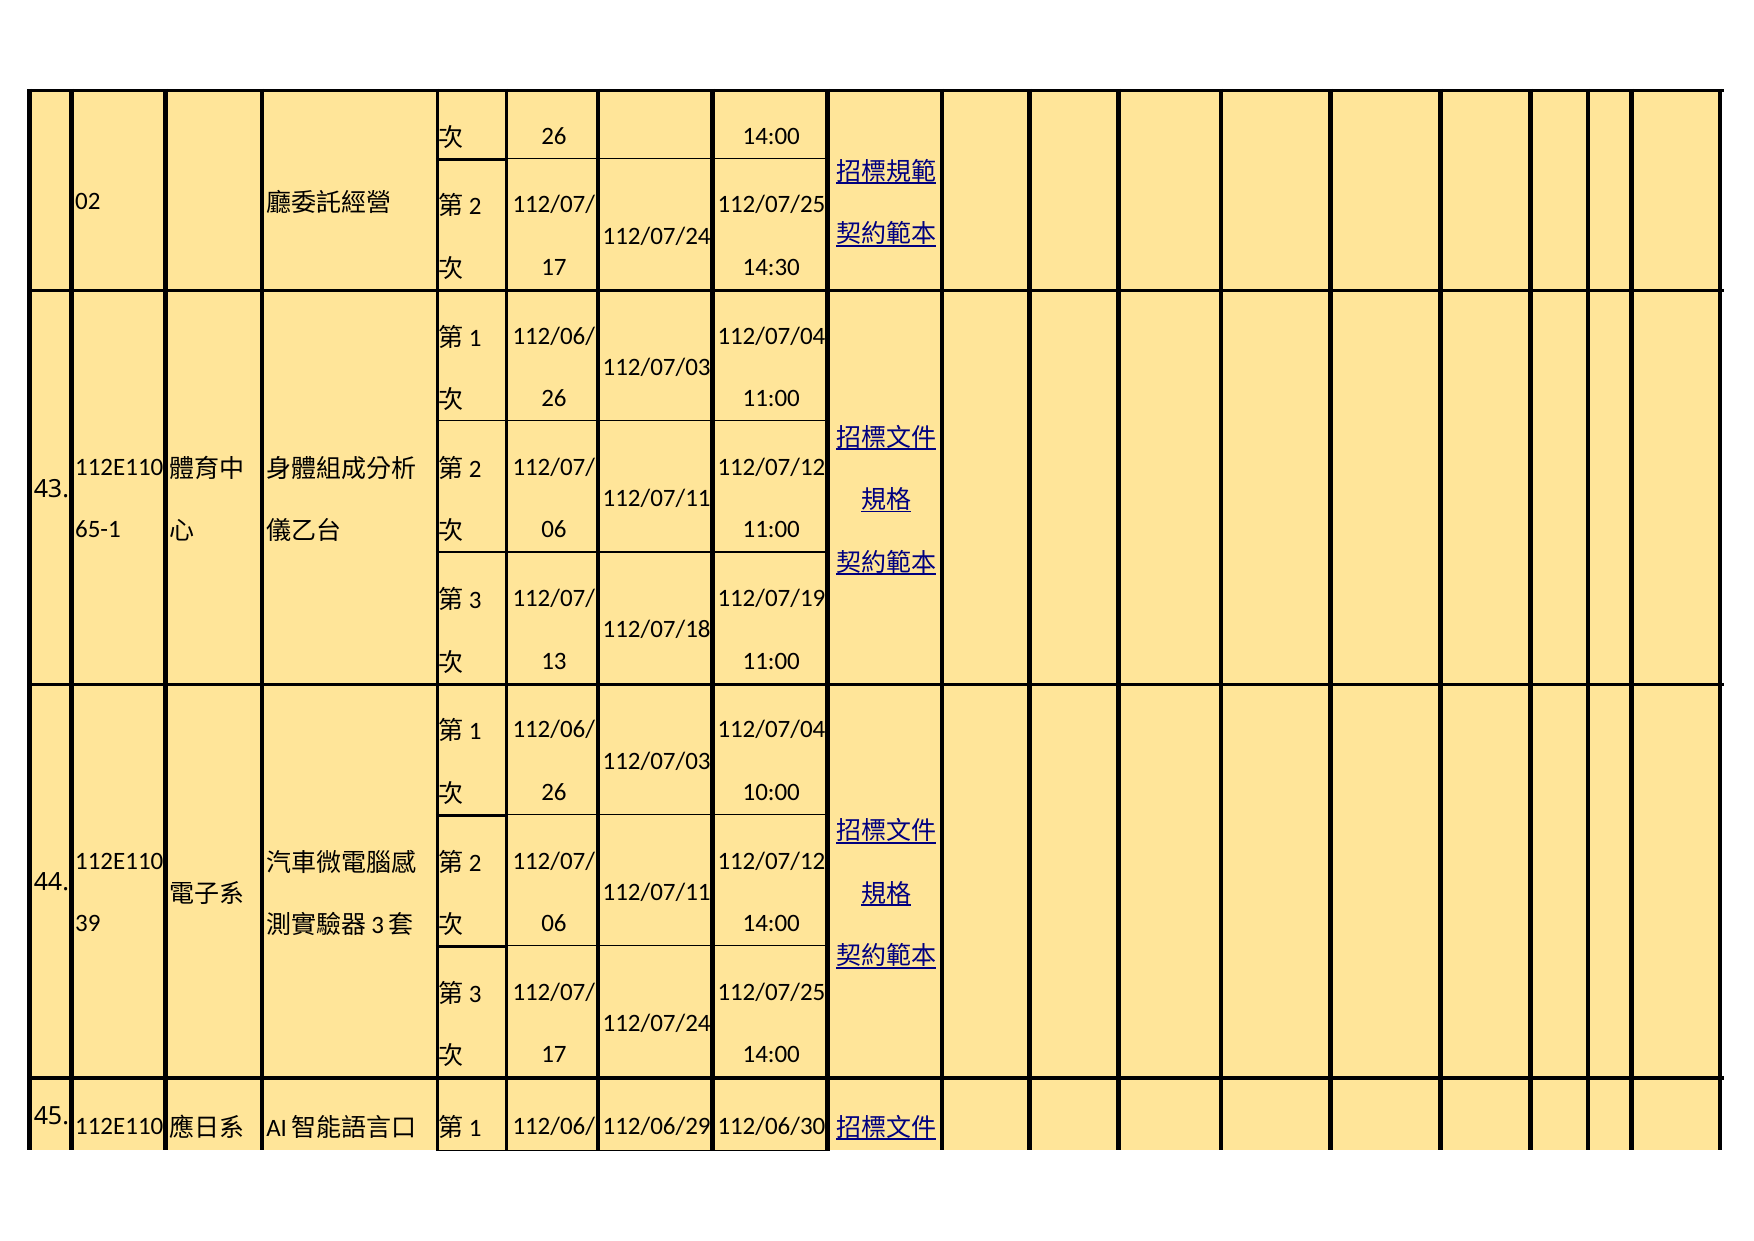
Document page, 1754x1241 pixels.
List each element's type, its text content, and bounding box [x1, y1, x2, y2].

table_cell 應日系 [168, 1080, 260, 1150]
table_cell [1634, 92, 1718, 289]
table_cell 汽車微電腦感測實驗器3套 [264, 686, 436, 1076]
table_cell 112/07/11 [600, 815, 710, 945]
table_cell [1121, 1080, 1219, 1150]
table_cell 112/07/03 [600, 686, 710, 814]
table_cell AI智能語言口 [264, 1080, 436, 1150]
table_cell 112/06/26 [508, 686, 596, 814]
table_cell 身體組成分析儀乙台 [264, 292, 436, 683]
table_cell 112/07/24 [600, 159, 710, 289]
table_cell 招標文件 規格 契約範本 [830, 292, 940, 683]
table_cell [944, 292, 1027, 683]
table_cell [1333, 92, 1438, 289]
table_cell 112/06/26 [508, 292, 596, 420]
table_cell 第2次 [439, 421, 505, 551]
table_cell [1223, 686, 1328, 1076]
table_cell 112/07/06 [508, 815, 596, 945]
table_cell [1533, 92, 1586, 289]
table_cell 112/06/30 [715, 1080, 825, 1150]
table_cell [1032, 1080, 1116, 1150]
table_cell [1032, 292, 1116, 683]
table_cell [1032, 92, 1116, 289]
table_cell 招標文件 規格 契約範本 [830, 686, 940, 1076]
table_cell 112E11039 [74, 686, 163, 1076]
table_cell 112/07/0410:00 [715, 686, 825, 814]
table_cell [944, 92, 1027, 289]
table_cell [1443, 686, 1528, 1076]
table_cell 112/07/2514:30 [715, 159, 825, 289]
table_cell [32, 686, 69, 1076]
table_cell 112/07/24 [600, 946, 710, 1076]
table_cell 112/07/1214:00 [715, 815, 825, 945]
table_cell 02 [74, 92, 163, 289]
table_cell 112/07/11 [600, 421, 710, 551]
table_cell [1443, 1080, 1528, 1150]
table_cell 14:00 [715, 92, 825, 158]
table_cell [1634, 292, 1718, 683]
table_cell 第1 [439, 1080, 505, 1150]
table_cell 112/06/29 [600, 1080, 710, 1150]
table_cell 112/07/06 [508, 421, 596, 551]
table_cell [1223, 92, 1328, 289]
table_cell [1333, 292, 1438, 683]
table_cell [1443, 92, 1528, 289]
table_cell [944, 686, 1027, 1076]
table_cell [1223, 292, 1328, 683]
table_cell [1533, 686, 1586, 1076]
table_cell [1590, 292, 1629, 683]
table_cell [1223, 1080, 1328, 1150]
table_cell 112/07/17 [508, 159, 596, 289]
table_cell 廳委託經營 [264, 92, 436, 289]
table_cell 電子系 [168, 686, 260, 1076]
table_cell 次 [439, 92, 505, 158]
table_cell 112/07/1911:00 [715, 553, 825, 683]
table_cell 112/07/18 [600, 553, 710, 683]
table_cell 體育中心 [168, 292, 260, 683]
table_cell 112/07/1211:00 [715, 421, 825, 551]
table_cell [32, 1080, 69, 1150]
table_cell 112/07/2514:00 [715, 946, 825, 1076]
table_cell 第3次 [439, 948, 505, 1076]
table_cell 第2次 [439, 817, 505, 945]
table_cell 26 [508, 92, 596, 158]
table_cell [1590, 686, 1629, 1076]
table_cell [1333, 1080, 1438, 1150]
table_cell 第1次 [439, 686, 505, 814]
table_cell 第3次 [439, 553, 505, 683]
table_cell 112E110 [74, 1080, 163, 1150]
table_cell [32, 92, 69, 289]
table_cell 112E11065-1 [74, 292, 163, 683]
table_cell 第1次 [439, 292, 505, 420]
table_cell 112/07/13 [508, 553, 596, 683]
table_cell [1443, 292, 1528, 683]
table_cell [1032, 686, 1116, 1076]
table_cell 112/07/0411:00 [715, 292, 825, 420]
table_cell [1121, 686, 1219, 1076]
table_cell [1634, 1080, 1718, 1150]
table_cell 112/07/17 [508, 946, 596, 1076]
table_cell [1533, 1080, 1586, 1150]
table_cell [1590, 1080, 1629, 1150]
table_cell [944, 1080, 1027, 1150]
table_cell [32, 292, 69, 683]
table_cell 112/07/03 [600, 292, 710, 420]
table_cell 招標規範 契約範本 [830, 92, 940, 289]
table_cell 第2次 [439, 161, 505, 289]
table_cell [1121, 292, 1219, 683]
table_cell [1333, 686, 1438, 1076]
table_cell [168, 92, 260, 289]
table_cell 112/06/ [508, 1080, 596, 1150]
table_cell [1533, 292, 1586, 683]
table_cell [1634, 686, 1718, 1076]
table_cell [1590, 92, 1629, 289]
table_cell [1121, 92, 1219, 289]
table_cell [600, 92, 710, 158]
table_cell 招標文件 [830, 1080, 940, 1150]
